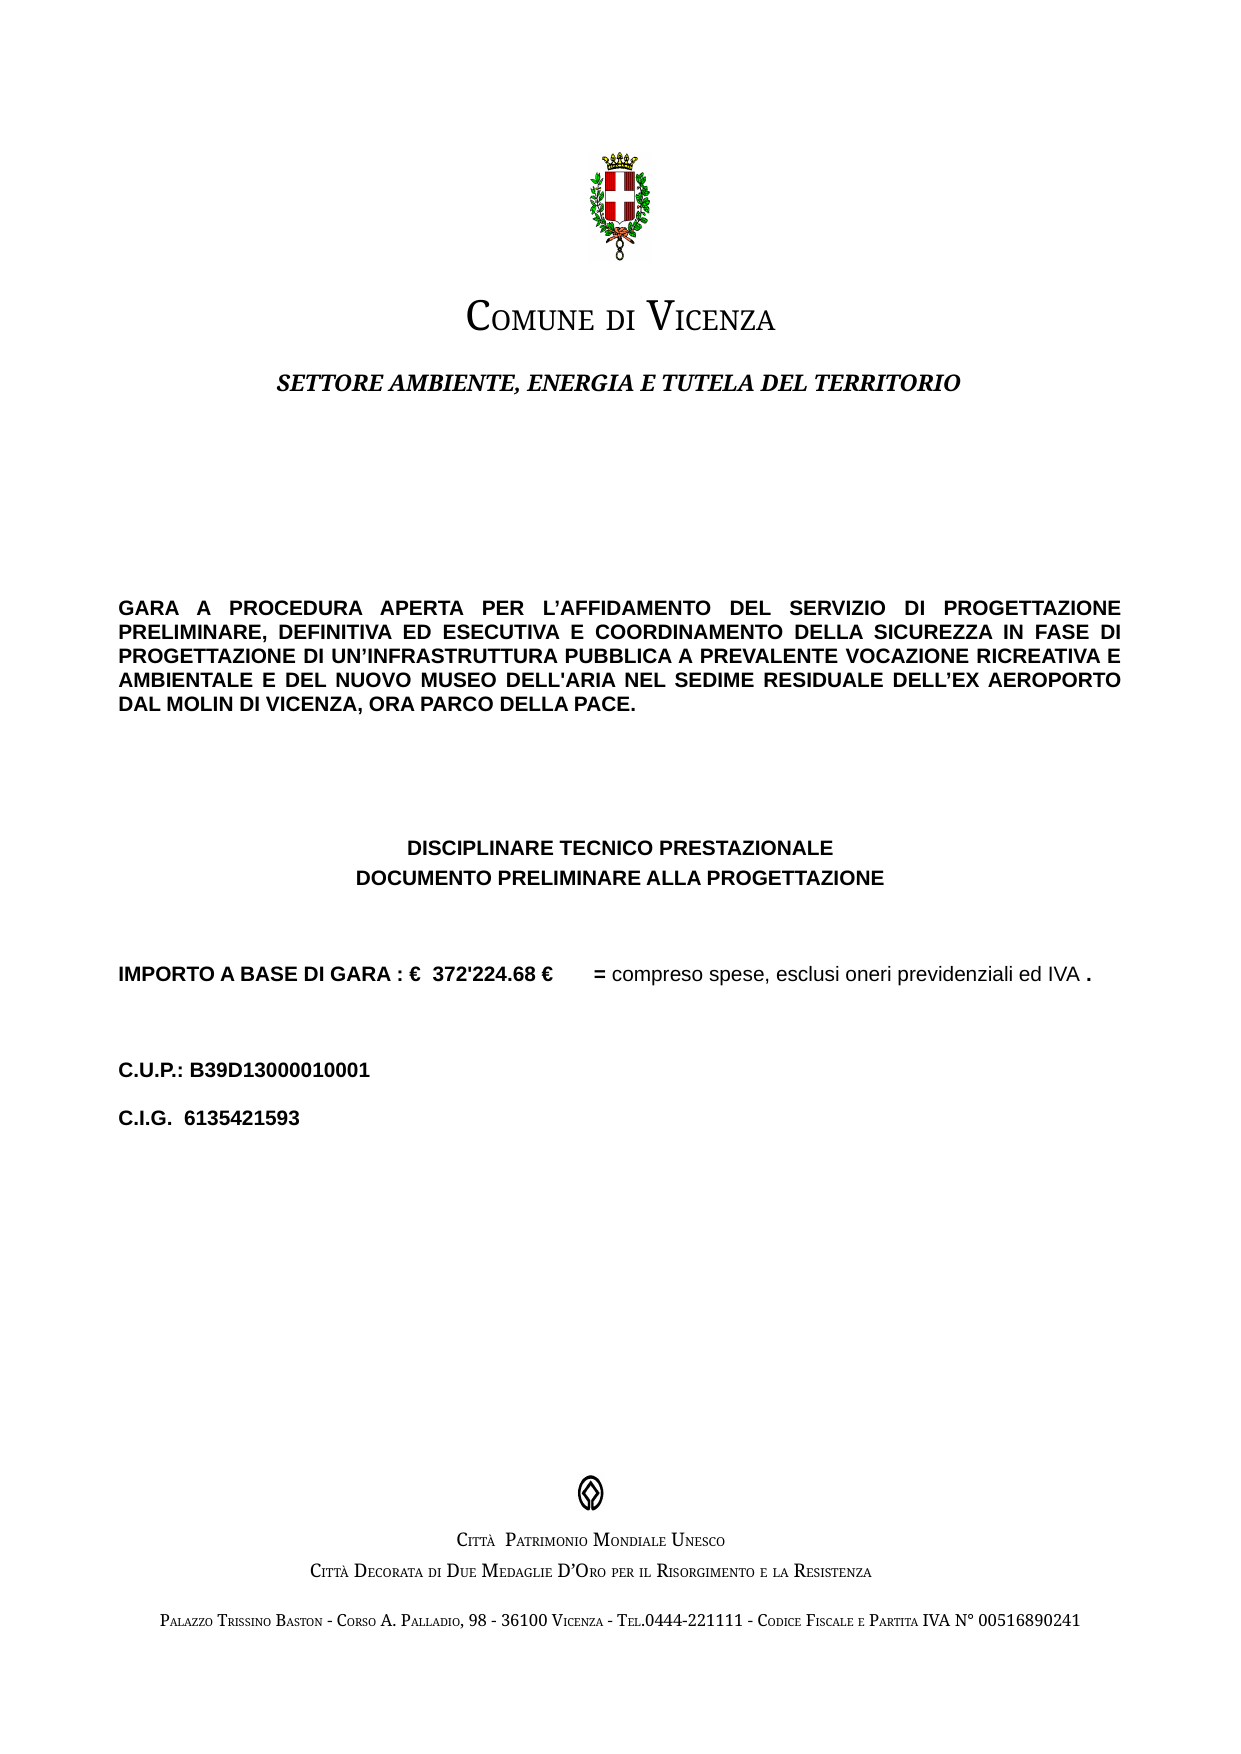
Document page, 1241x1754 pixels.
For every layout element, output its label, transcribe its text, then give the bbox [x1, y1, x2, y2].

text GARA A PROCEDURA APERTA PER L’AFFIDAMENTO DEL SERVIZIO DI PROGETTAZIONE PRELIMINARE, DEFINITIVA ED ESECUTIVA E COORDINAMENTO DELLA SICUREZZA IN FASE DI PROGETTAZIONE DI UN’INFRASTRUTTURA PUBBLICA A PREVALENTE VOCAZIONE RICREATIVA E AMBIENTALE E DEL NUOVO MUSEO DELL'ARIA NEL SEDIME RESIDUALE DELL’EX AEROPORTO DAL MOLIN DI VICENZA, ORA PARCO DELLA PACE. [118, 596, 1122, 716]
text Città Decorata di Due Medaglie D’Oro per il Risorgimento e la Resistenza [59, 1552, 1122, 1583]
text C.I.G. 6135421593 [118, 1105, 1122, 1129]
text IMPORTO A BASE DI GARA : € 372'224.68 € = compreso spese, esclusi oneri previdenziali ed IVA . [118, 962, 1122, 986]
text DOCUMENTO PRELIMINARE ALLA PROGETTAZIONE [118, 866, 1122, 890]
subtitle SETTORE AMBIENTE, ENERGIA E TUTELA DEL TERRITORIO [118, 367, 1122, 398]
text Palazzo Trissino Baston - Corso A. Palladio, 98 - 36100 Vicenza - Tel.0444-221111 - Codice Fiscale e Partita IVA N° 00516890241 [118, 1609, 1122, 1631]
text Comune di Vicenza [118, 285, 1122, 342]
text Città Patrimonio Mondiale Unesco [59, 1521, 1122, 1552]
picture [588, 151, 652, 262]
text C.U.P.: B39D13000010001 [118, 1057, 1122, 1081]
text DISCIPLINARE TECNICO PRESTAZIONALE [118, 836, 1122, 860]
